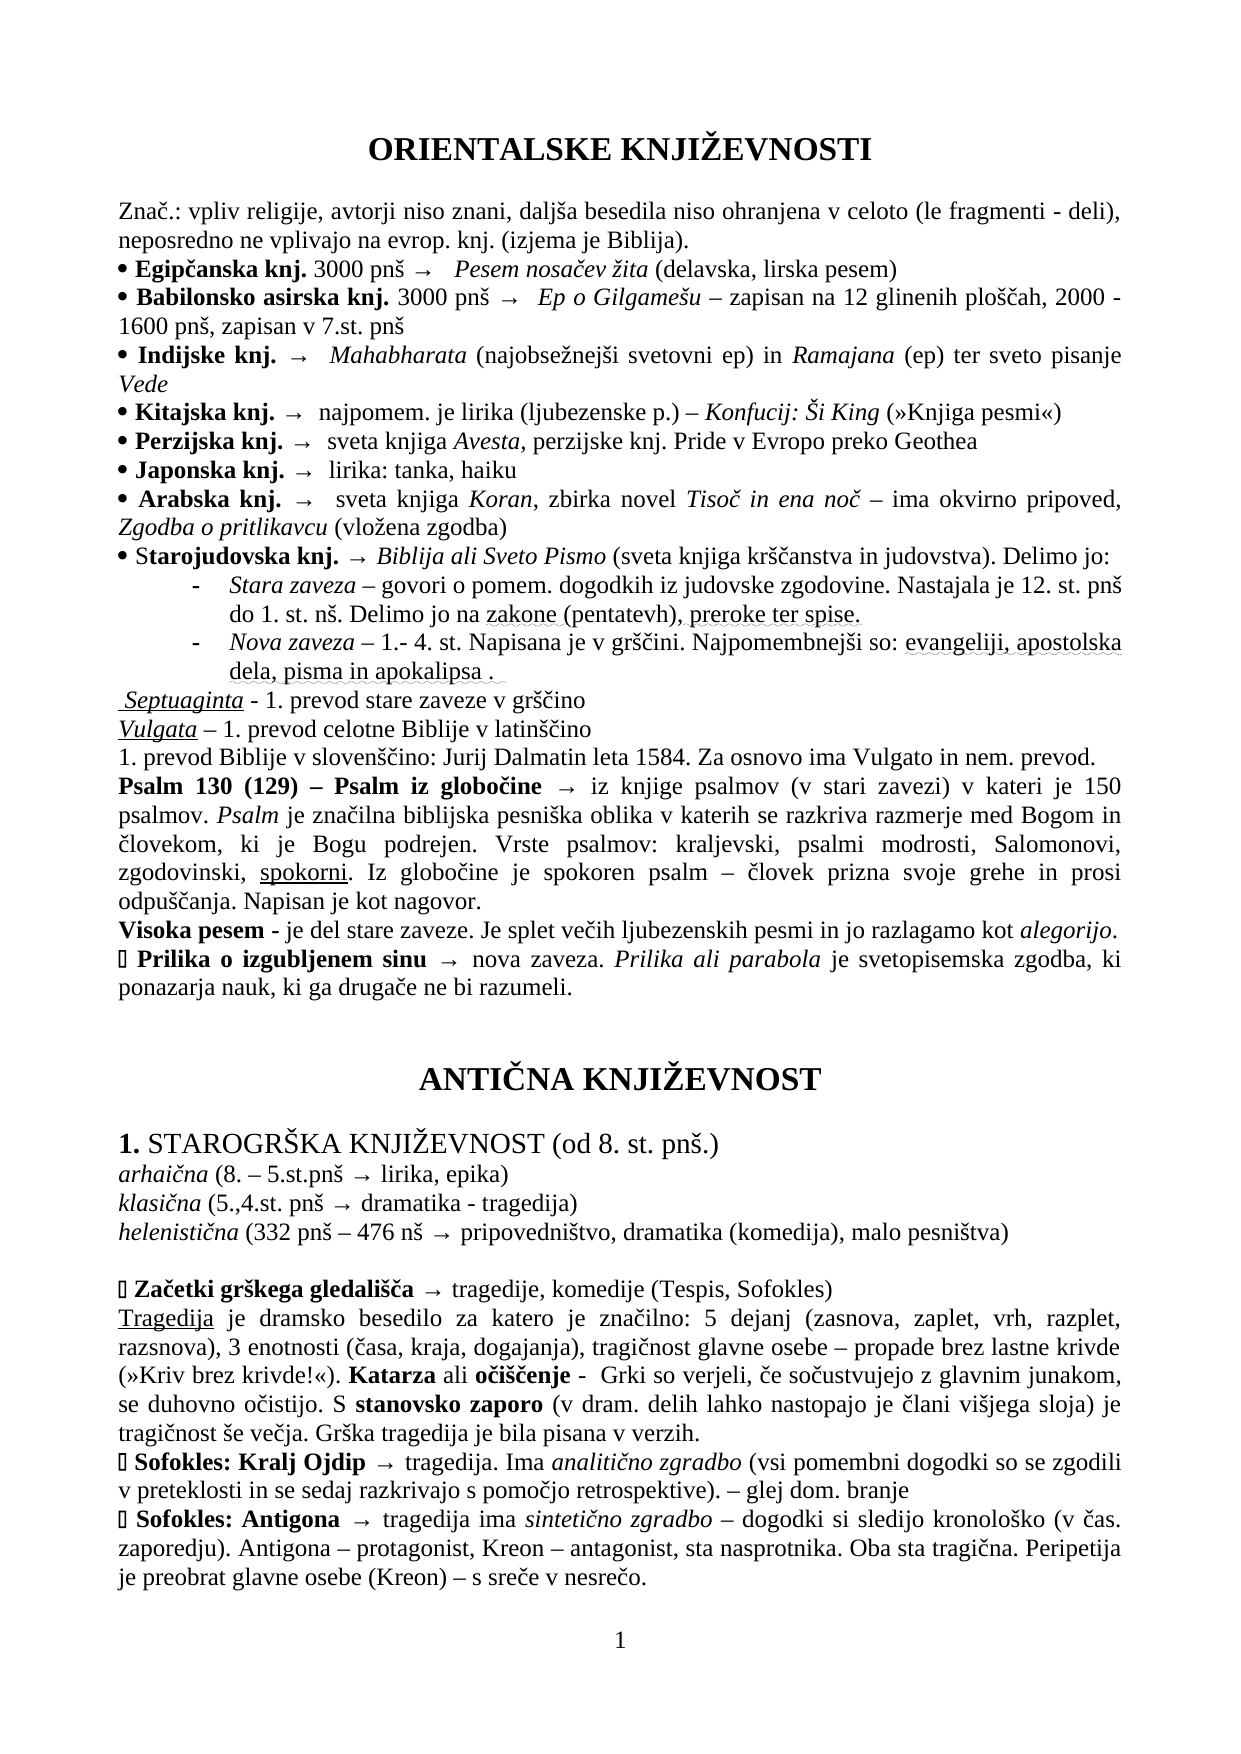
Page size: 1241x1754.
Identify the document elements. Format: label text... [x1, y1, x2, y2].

text arhaična (8. – 5.st.pnš → lirika, epika) [118, 1159, 1122, 1188]
text Znač.: vpliv religije, avtorji niso znani, daljša besedila niso ohranjena v celoto (le fragmenti - deli), neposredno ne vplivajo na evrop. knj. (izjema je Biblija). [118, 196, 1122, 254]
text Tragedija je dramsko besedilo za katero je značilno: 5 dejanj (zasnova, zaplet, vrh, razplet, razsnova), 3 enotnosti (časa, kraja, dogajanja), tragičnost glavne osebe – propade brez lastne krivde (»Kriv brez krivde!«). Katarza ali očiščenje - Grki so verjeli, če sočustvujejo z glavnim junakom, se duhovno očistijo. S stanovsko zaporo (v dram. delih lahko nastopajo je člani višjega sloja) je tragičnost še večja. Grška tragedija je bila pisana v verzih. [118, 1303, 1122, 1447]
list Nova zaveza – 1.- 4. st. Napisana je v grščini. Najpomembnejši so: evangeliji, apostolska dela, pisma in apokalipsa . [192, 627, 1122, 685]
text  Indijske knj. → Mahabharata (najobsežnejši svetovni ep) in Ramajana (ep) ter sveto pisanje Vede [118, 340, 1122, 397]
text  Arabska knj. → sveta knjiga Koran, zbirka novel Tisoč in ena noč – ima okvirno pripoved, Zgodba o pritlikavcu (vložena zgodba) [118, 484, 1122, 541]
text  Perzijska knj. → sveta knjiga Avesta, perzijske knj. Pride v Evropo preko Geothea [118, 426, 1122, 455]
list Stara zaveza – govori o pomem. dogodkih iz judovske zgodovine. Nastajala je 12. st. pnš do 1. st. nš. Delimo jo na zakone (pentatevh), preroke ter spise. [192, 570, 1122, 627]
subtitle Visoka pesem - je del stare zaveze. Je splet večih ljubezenskih pesmi in jo razlagamo kot alegorijo. [118, 915, 1122, 944]
text klasična (5.,4.st. pnš → dramatika - tragedija) [118, 1188, 1122, 1217]
text 1. STAROGRŠKA KNJIŽEVNOST (od 8. st. pnš.) [118, 1126, 1122, 1159]
text  Babilonsko asirska knj. 3000 pnš → Ep o Gilgamešu – zapisan na 12 glinenih ploščah, 2000 - 1600 pnš, zapisan v 7.st. pnš [118, 282, 1122, 340]
text  Kitajska knj. → najpomem. je lirika (ljubezenske p.) – Konfucij: Ši King (»Knjiga pesmi«) [118, 397, 1122, 426]
text  Starojudovska knj. → Biblija ali Sveto Pismo (sveta knjiga krščanstva in judovstva). Delimo jo: [118, 541, 1122, 570]
text  Sofokles: Antigona → tragedija ima sintetično zgradbo – dogodki si sledijo kronološko (v čas. zaporedju). Antigona – protagonist, Kreon – antagonist, sta nasprotnika. Oba sta tragična. Peripetija je preobrat glavne osebe (Kreon) – s sreče v nesrečo. [118, 1504, 1122, 1591]
subtitle ANTIČNA KNJIŽEVNOST [118, 1059, 1122, 1097]
text 1. prevod Biblije v slovenščino: Jurij Dalmatin leta 1584. Za osnovo ima Vulgato in nem. prevod. [118, 742, 1122, 771]
subtitle ORIENTALSKE KNJIŽEVNOSTI [118, 129, 1122, 167]
subtitle  Sofokles: Kralj Ojdip → tragedija. Ima analitično zgradbo (vsi pomembni dogodki so se zgodili v preteklosti in se sedaj razkrivajo s pomočjo retrospektive). – glej dom. branje [118, 1447, 1122, 1504]
subtitle  Prilika o izgubljenem sinu → nova zaveza. Prilika ali parabola je svetopisemska zgodba, ki ponazarja nauk, ki ga drugače ne bi razumeli. [118, 944, 1122, 1001]
text  Egipčanska knj. 3000 pnš → Pesem nosačev žita (delavska, lirska pesem) [118, 254, 1122, 282]
text  Japonska knj. → lirika: tanka, haiku [118, 455, 1122, 484]
text  Začetki grškega gledališča → tragedije, komedije (Tespis, Sofokles) [118, 1274, 1122, 1303]
text helenistična (332 pnš – 476 nš → pripovedništvo, dramatika (komedija), malo pesništva) [118, 1217, 1122, 1246]
text Septuaginta - 1. prevod stare zaveze v grščino [118, 685, 1122, 714]
text Vulgata – 1. prevod celotne Biblije v latinščino [118, 714, 1122, 742]
text Psalm 130 (129) – Psalm iz globočine → iz knjige psalmov (v stari zavezi) v kateri je 150 psalmov. Psalm je značilna biblijska pesniška oblika v katerih se razkriva razmerje med Bogom in človekom, ki je Bogu podrejen. Vrste psalmov: kraljevski, psalmi modrosti, Salomonovi, zgodovinski, spokorni. Iz globočine je spokoren psalm – človek prizna svoje grehe in prosi odpuščanja. Napisan je kot nagovor. [118, 771, 1122, 915]
